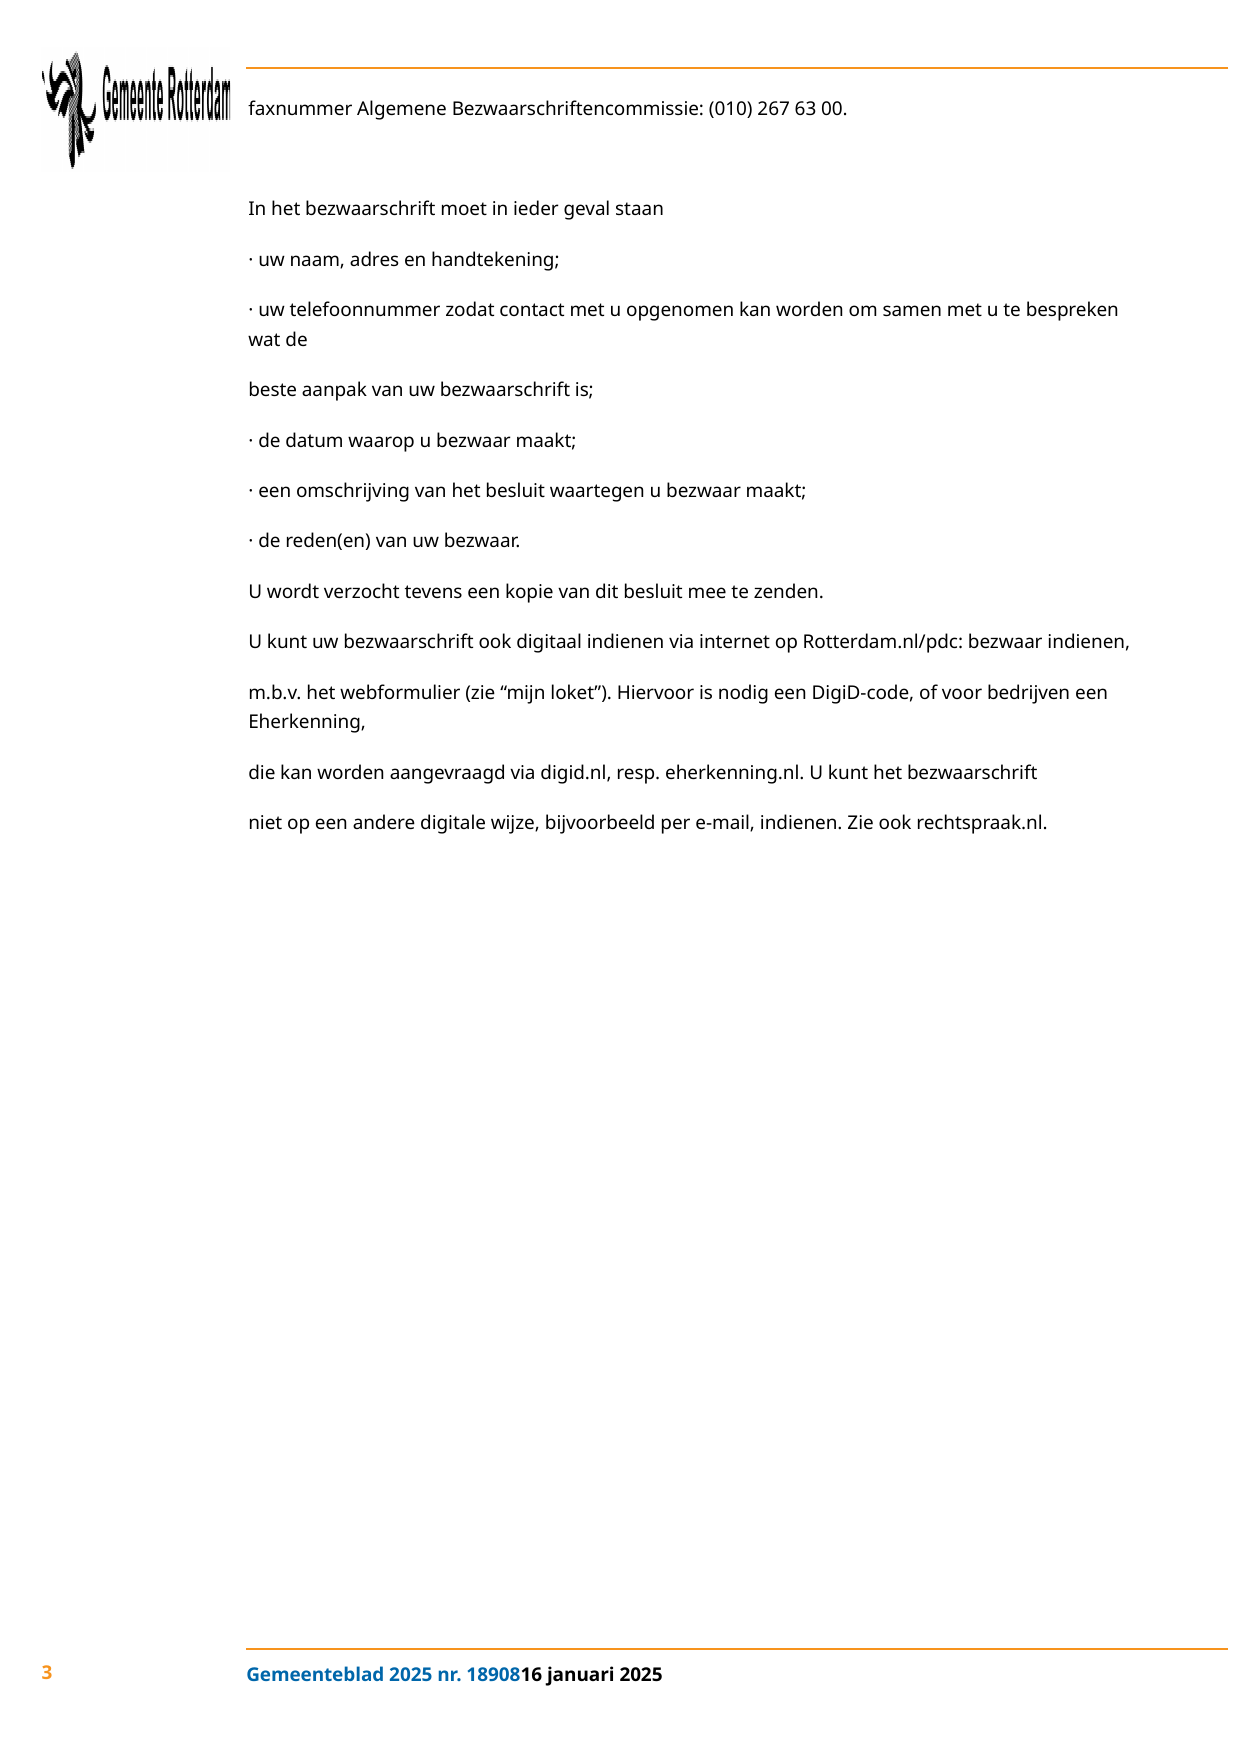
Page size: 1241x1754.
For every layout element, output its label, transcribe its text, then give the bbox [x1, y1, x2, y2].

text m.b.v. het webformulier (zie “mijn loket”). Hiervoor is nodig een DigiD-code, of voor bedrijven een Eherkenning, [248, 679, 1152, 734]
text · een omschrijving van het besluit waartegen u bezwaar maakt; [248, 477, 1152, 503]
text die kan worden aangevraagd via digid.nl, resp. eherkenning.nl. U kunt het bezwaarschrift [248, 759, 1152, 785]
text In het bezwaarschrift moet in ieder geval staan [248, 196, 1152, 221]
text faxnummer Algemene Bezwaarschriftencommissie: (010) 267 63 00. [248, 95, 1152, 121]
text U kunt uw bezwaarschrift ook digitaal indienen via internet op Rotterdam.nl/pdc: bezwaar indienen, [248, 628, 1152, 654]
text · de reden(en) van uw bezwaar. [248, 528, 1152, 553]
picture [41, 47, 231, 172]
text U wordt verzocht tevens een kopie van dit besluit mee te zenden. [248, 578, 1152, 604]
text · uw naam, adres en handtekening; [248, 246, 1152, 272]
text niet op een andere digitale wijze, bijvoorbeeld per e-mail, indienen. Zie ook rechtspraak.nl. [248, 809, 1152, 835]
text · de datum waarop u bezwaar maakt; [248, 427, 1152, 453]
text beste aanpak van uw bezwaarschrift is; [248, 376, 1152, 402]
text · uw telefoonnummer zodat contact met u opgenomen kan worden om samen met u te bespreken wat de [248, 296, 1152, 352]
